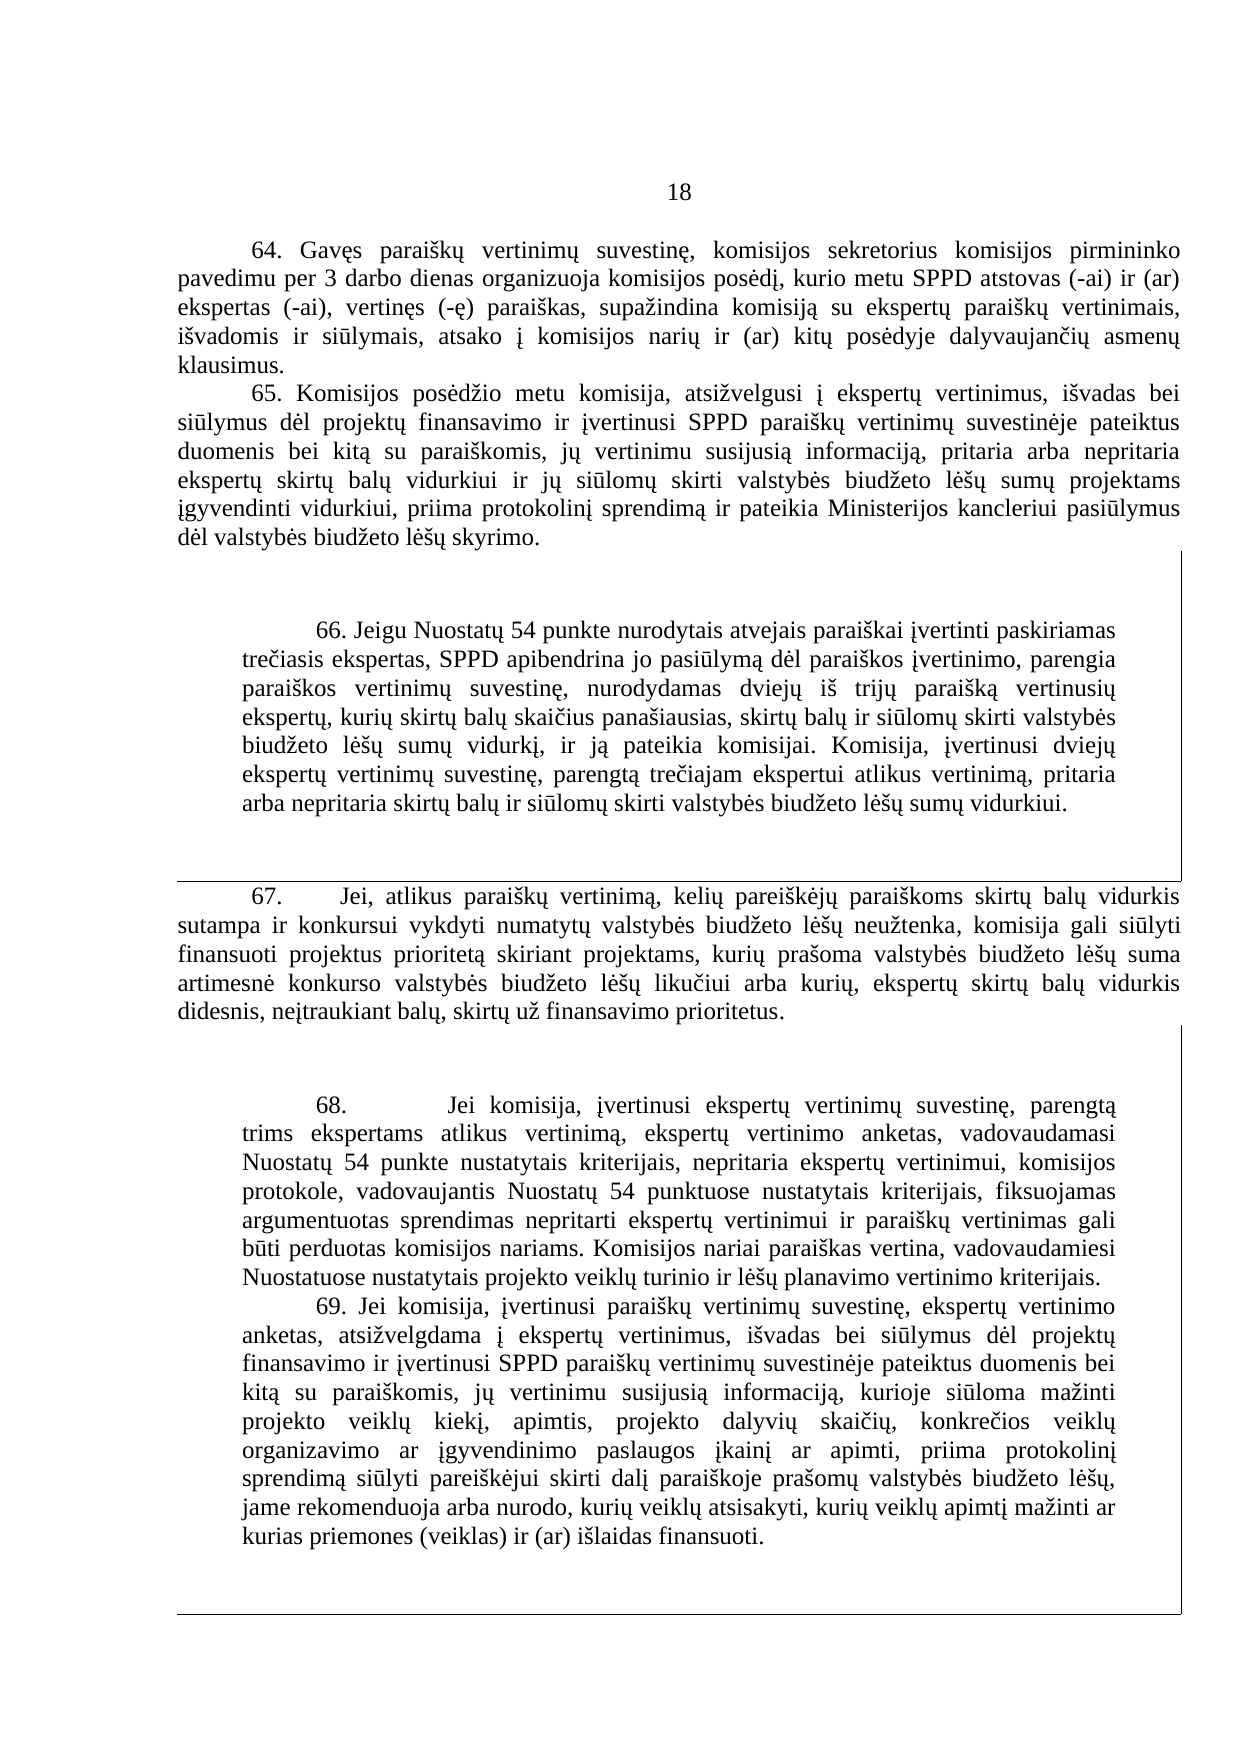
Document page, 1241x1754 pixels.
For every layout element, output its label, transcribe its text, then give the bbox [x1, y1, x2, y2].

text 65. Komisijos posėdžio metu komisija, atsižvelgusi į ekspertų vertinimus, išvadas bei siūlymus dėl projektų finansavimo ir įvertinusi SPPD paraiškų vertinimų suvestinėje pateiktus duomenis bei kitą su paraiškomis, jų vertinimu susijusią informaciją, pritaria arba nepritaria ekspertų skirtų balų vidurkiui ir jų siūlomų skirti valstybės biudžeto lėšų sumų projektams įgyvendinti vidurkiui, priima protokolinį sprendimą ir pateikia Ministerijos kancleriui pasiūlymus dėl valstybės biudžeto lėšų skyrimo. [177, 378, 1181, 551]
text 68. Jei komisija, įvertinusi ekspertų vertinimų suvestinę, parengtą trims ekspertams atlikus vertinimą, ekspertų vertinimo anketas, vadovaudamasi Nuostatų 54 punkte nustatytais kriterijais, nepritaria ekspertų vertinimui, komisijos protokole, vadovaujantis Nuostatų 54 punktuose nustatytais kriterijais, fiksuojamas argumentuotas sprendimas nepritarti ekspertų vertinimui ir paraiškų vertinimas gali būti perduotas komisijos nariams. Komisijos nariai paraiškas vertina, vadovaudamiesi Nuostatuose nustatytais projekto veiklų turinio ir lėšų planavimo vertinimo kriterijais. [177, 1025, 1181, 1291]
text 67. Jei, atlikus paraiškų vertinimą, kelių pareiškėjų paraiškoms skirtų balų vidurkis sutampa ir konkursui vykdyti numatytų valstybės biudžeto lėšų neužtenka, komisija gali siūlyti finansuoti projektus prioritetą skiriant projektams, kurių prašoma valstybės biudžeto lėšų suma artimesnė konkurso valstybės biudžeto lėšų likučiui arba kurių, ekspertų skirtų balų vidurkis didesnis, neįtraukiant balų, skirtų už finansavimo prioritetus. [177, 881, 1181, 1025]
text 66. Jeigu Nuostatų 54 punkte nurodytais atvejais paraiškai įvertinti paskiriamas trečiasis ekspertas, SPPD apibendrina jo pasiūlymą dėl paraiškos įvertinimo, parengia paraiškos vertinimų suvestinę, nurodydamas dviejų iš trijų paraišką vertinusių ekspertų, kurių skirtų balų skaičius panašiausias, skirtų balų ir siūlomų skirti valstybės biudžeto lėšų sumų vidurkį, ir ją pateikia komisijai. Komisija, įvertinusi dviejų ekspertų vertinimų suvestinę, parengtą trečiajam ekspertui atlikus vertinimą, pritaria arba nepritaria skirtų balų ir siūlomų skirti valstybės biudžeto lėšų sumų vidurkiui. [177, 551, 1181, 881]
text 69. Jei komisija, įvertinusi paraiškų vertinimų suvestinę, ekspertų vertinimo anketas, atsižvelgdama į ekspertų vertinimus, išvadas bei siūlymus dėl projektų finansavimo ir įvertinusi SPPD paraiškų vertinimų suvestinėje pateiktus duomenis bei kitą su paraiškomis, jų vertinimu susijusią informaciją, kurioje siūloma mažinti projekto veiklų kiekį, apimtis, projekto dalyvių skaičių, konkrečios veiklų organizavimo ar įgyvendinimo paslaugos įkainį ar apimti, priima protokolinį sprendimą siūlyti pareiškėjui skirti dalį paraiškoje prašomų valstybės biudžeto lėšų, jame rekomenduoja arba nurodo, kurių veiklų atsisakyti, kurių veiklų apimtį mažinti ar kurias priemones (veiklas) ir (ar) išlaidas finansuoti. [177, 1291, 1181, 1614]
text 64. Gavęs paraiškų vertinimų suvestinę, komisijos sekretorius komisijos pirmininko pavedimu per 3 darbo dienas organizuoja komisijos posėdį, kurio metu SPPD atstovas (-ai) ir (ar) ekspertas (-ai), vertinęs (-ę) paraiškas, supažindina komisiją su ekspertų paraiškų vertinimais, išvadomis ir siūlymais, atsako į komisijos narių ir (ar) kitų posėdyje dalyvaujančių asmenų klausimus. [177, 235, 1181, 378]
